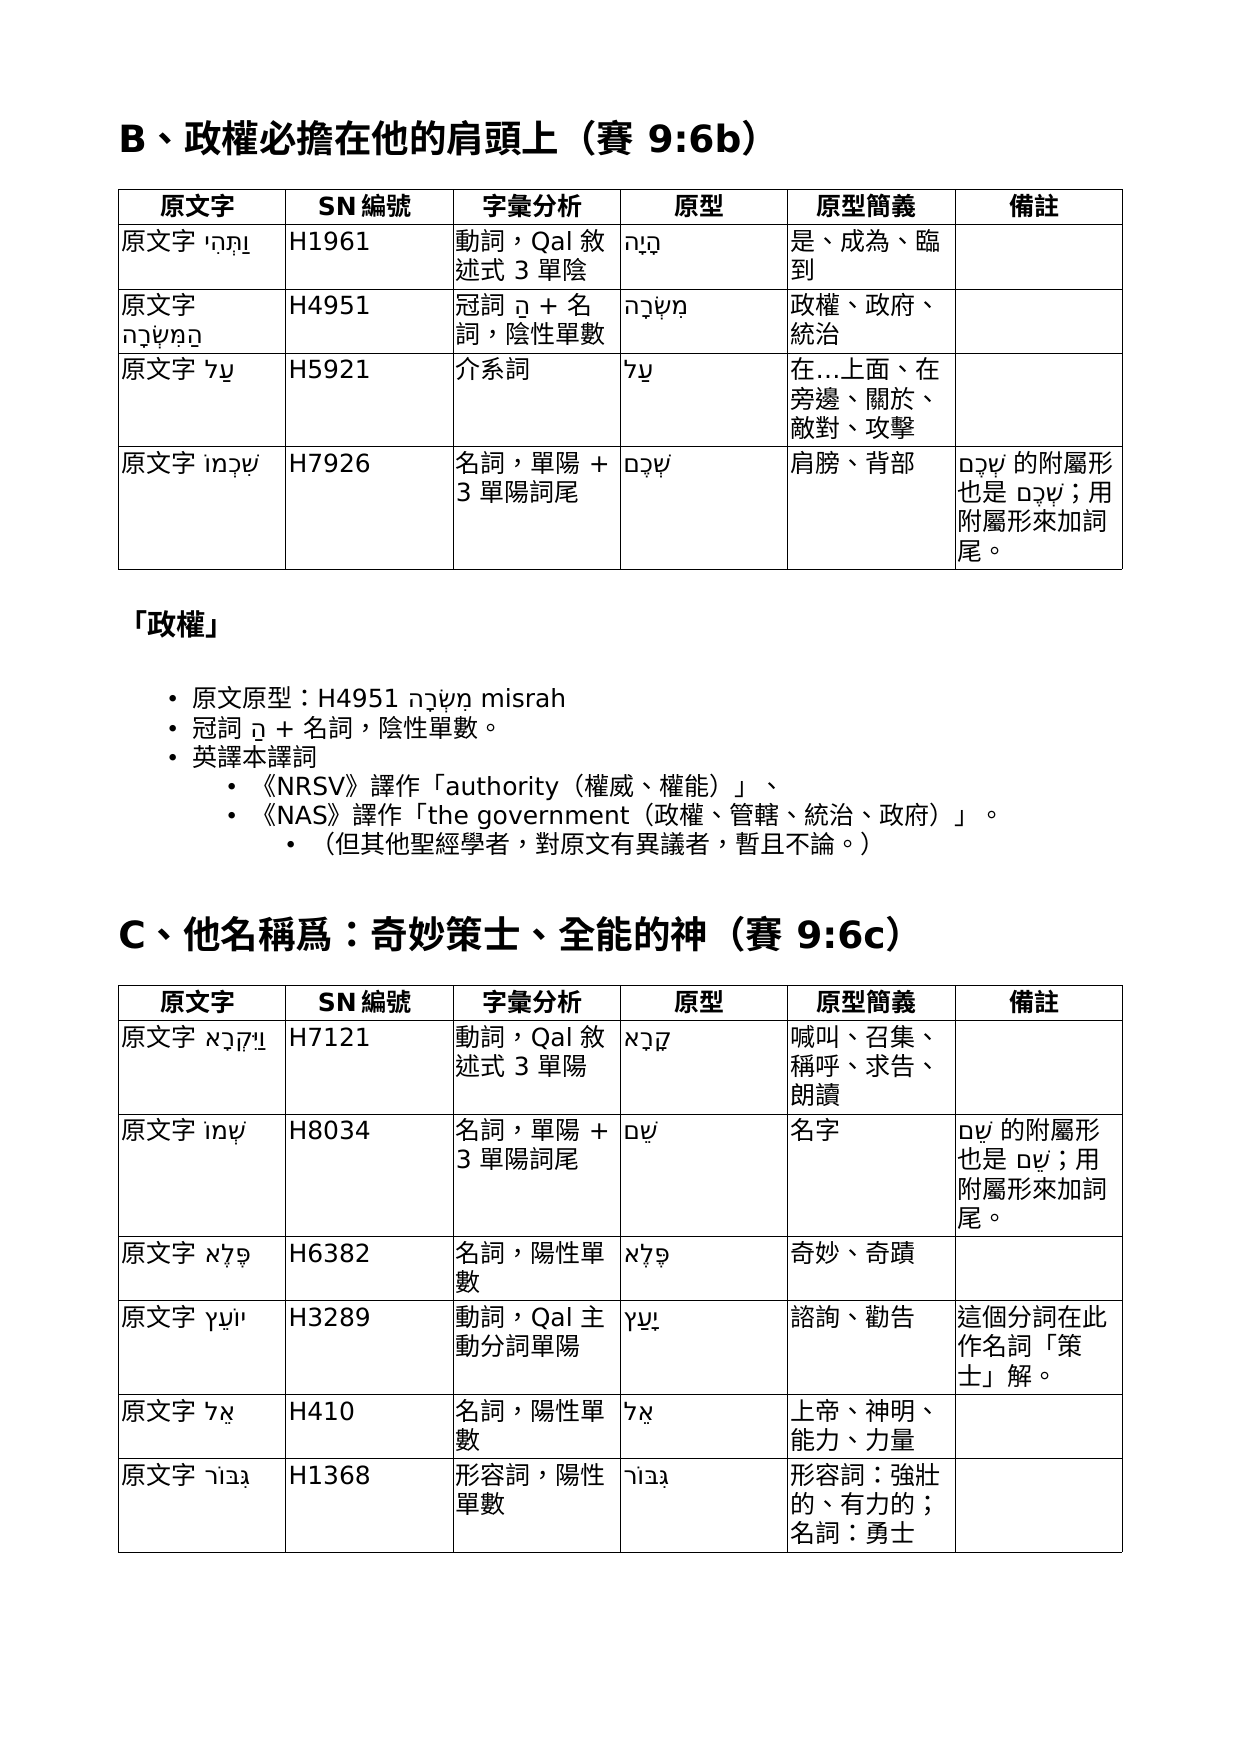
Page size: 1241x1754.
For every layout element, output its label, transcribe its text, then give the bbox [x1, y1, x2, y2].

table_cell 肩膀、背部 [788, 447, 955, 569]
list 冠詞 הַ + 名詞，陰性單數。 [177, 714, 1122, 743]
table_cell 喊叫、召集、稱呼、求告、朗讀 [788, 1021, 955, 1113]
table_cell 原文字 שִׁכְמוֹ [119, 447, 285, 569]
table_header 字彙分析 [454, 190, 620, 224]
table_cell [956, 354, 1122, 446]
table_cell 上帝、神明、能力、力量 [788, 1395, 955, 1458]
table_header 原文字 [119, 190, 285, 224]
table_cell 原文字 יוֹעֵץ [119, 1301, 285, 1394]
table_header 原型 [621, 986, 787, 1020]
table_header SN編號 [286, 986, 453, 1020]
table_cell 名字 [788, 1115, 955, 1236]
table_cell 原文字 הַמִּשְׂרָה [119, 290, 285, 353]
table_cell 原文字 וַתְּהִי [119, 225, 285, 288]
table_header 原型簡義 [788, 190, 955, 224]
table_cell H410 [286, 1395, 453, 1458]
table_cell 動詞，Qal 主動分詞單陽 [454, 1301, 620, 1394]
table_cell H5921 [286, 354, 453, 446]
table_cell [956, 290, 1122, 353]
table_cell H8034 [286, 1115, 453, 1236]
table_cell שֵׁם [621, 1115, 787, 1236]
table_cell עַל [621, 354, 787, 446]
table_cell שֵׁם 的附屬形也是 שֵׁם；用附屬形來加詞尾。 [956, 1115, 1122, 1236]
table_cell 形容詞，陽性單數 [454, 1459, 620, 1552]
list 《NAS》譯作「the government（政權、管轄、統治、政府）」。 [236, 801, 1122, 830]
table_cell 諮詢、勸告 [788, 1301, 955, 1394]
table_cell H3289 [286, 1301, 453, 1394]
table_cell 名詞，陽性單數 [454, 1395, 620, 1458]
table_cell 名詞，單陽 + 3 單陽詞尾 [454, 1115, 620, 1236]
table_cell שְׁכֶם [621, 447, 787, 569]
table_header 備註 [956, 986, 1122, 1020]
table_cell [956, 225, 1122, 288]
table_cell אֵל [621, 1395, 787, 1458]
table_cell מִשְׂרָה [621, 290, 787, 353]
table_cell 名詞，陽性單數 [454, 1237, 620, 1300]
subtitle C、他名稱爲：奇妙策士、全能的神（賽 9:6c） [118, 914, 1122, 958]
list 《NRSV》譯作「authority（權威、權能）」、 [236, 772, 1122, 801]
list 原文原型：H4951 מִשְׂרָה misrah [177, 684, 1122, 714]
table_cell 動詞，Qal 敘述式 3 單陰 [454, 225, 620, 288]
table_header 備註 [956, 190, 1122, 224]
table_cell 在…上面、在旁邊、關於、敵對、攻擊 [788, 354, 955, 446]
table_cell 介系詞 [454, 354, 620, 446]
table_cell [956, 1395, 1122, 1458]
table_cell גִּבּוֹר [621, 1459, 787, 1552]
table_cell 政權、政府、統治 [788, 290, 955, 353]
list 英譯本譯詞 [177, 743, 1122, 772]
table_cell 這個分詞在此作名詞「策士」解。 [956, 1301, 1122, 1394]
table_cell 原文字 פֶּלֶא [119, 1237, 285, 1300]
table_cell 是、成為、臨到 [788, 225, 955, 288]
table_cell 名詞，單陽 + 3 單陽詞尾 [454, 447, 620, 569]
table_cell 原文字 עַל [119, 354, 285, 446]
table_header 字彙分析 [454, 986, 620, 1020]
table_cell 原文字 אֵל [119, 1395, 285, 1458]
table_cell שְׁכֶם 的附屬形也是 שְׁכֶם；用附屬形來加詞尾。 [956, 447, 1122, 569]
table_cell H4951 [286, 290, 453, 353]
table_cell 奇妙、奇蹟 [788, 1237, 955, 1300]
table_cell 形容詞：強壯的、有力的；名詞：勇士 [788, 1459, 955, 1552]
subtitle 「政權」 [118, 609, 1122, 643]
table_header 原型 [621, 190, 787, 224]
table_header SN編號 [286, 190, 453, 224]
table_cell פֶּלֶא [621, 1237, 787, 1300]
table_cell H1961 [286, 225, 453, 288]
table_cell 動詞，Qal 敘述式 3 單陽 [454, 1021, 620, 1113]
table_header 原文字 [119, 986, 285, 1020]
table_cell יָעַץ [621, 1301, 787, 1394]
table_cell H7926 [286, 447, 453, 569]
table_cell קָרָא [621, 1021, 787, 1113]
table_cell H7121 [286, 1021, 453, 1113]
table_cell הָיָה [621, 225, 787, 288]
table_cell 原文字 וַיִּקְרָא [119, 1021, 285, 1113]
table_cell [956, 1459, 1122, 1552]
table_cell 原文字 שְׁמוֹ [119, 1115, 285, 1236]
table_cell 冠詞 הַ + 名詞，陰性單數 [454, 290, 620, 353]
table_cell H6382 [286, 1237, 453, 1300]
list （但其他聖經學者，對原文有異議者，暫且不論。） [295, 830, 1122, 859]
table_cell [956, 1237, 1122, 1300]
table_header 原型簡義 [788, 986, 955, 1020]
table_cell 原文字 גִּבּוֹר [119, 1459, 285, 1552]
table_cell H1368 [286, 1459, 453, 1552]
subtitle B、政權必擔在他的肩頭上（賽 9:6b） [118, 118, 1122, 162]
table_cell [956, 1021, 1122, 1113]
